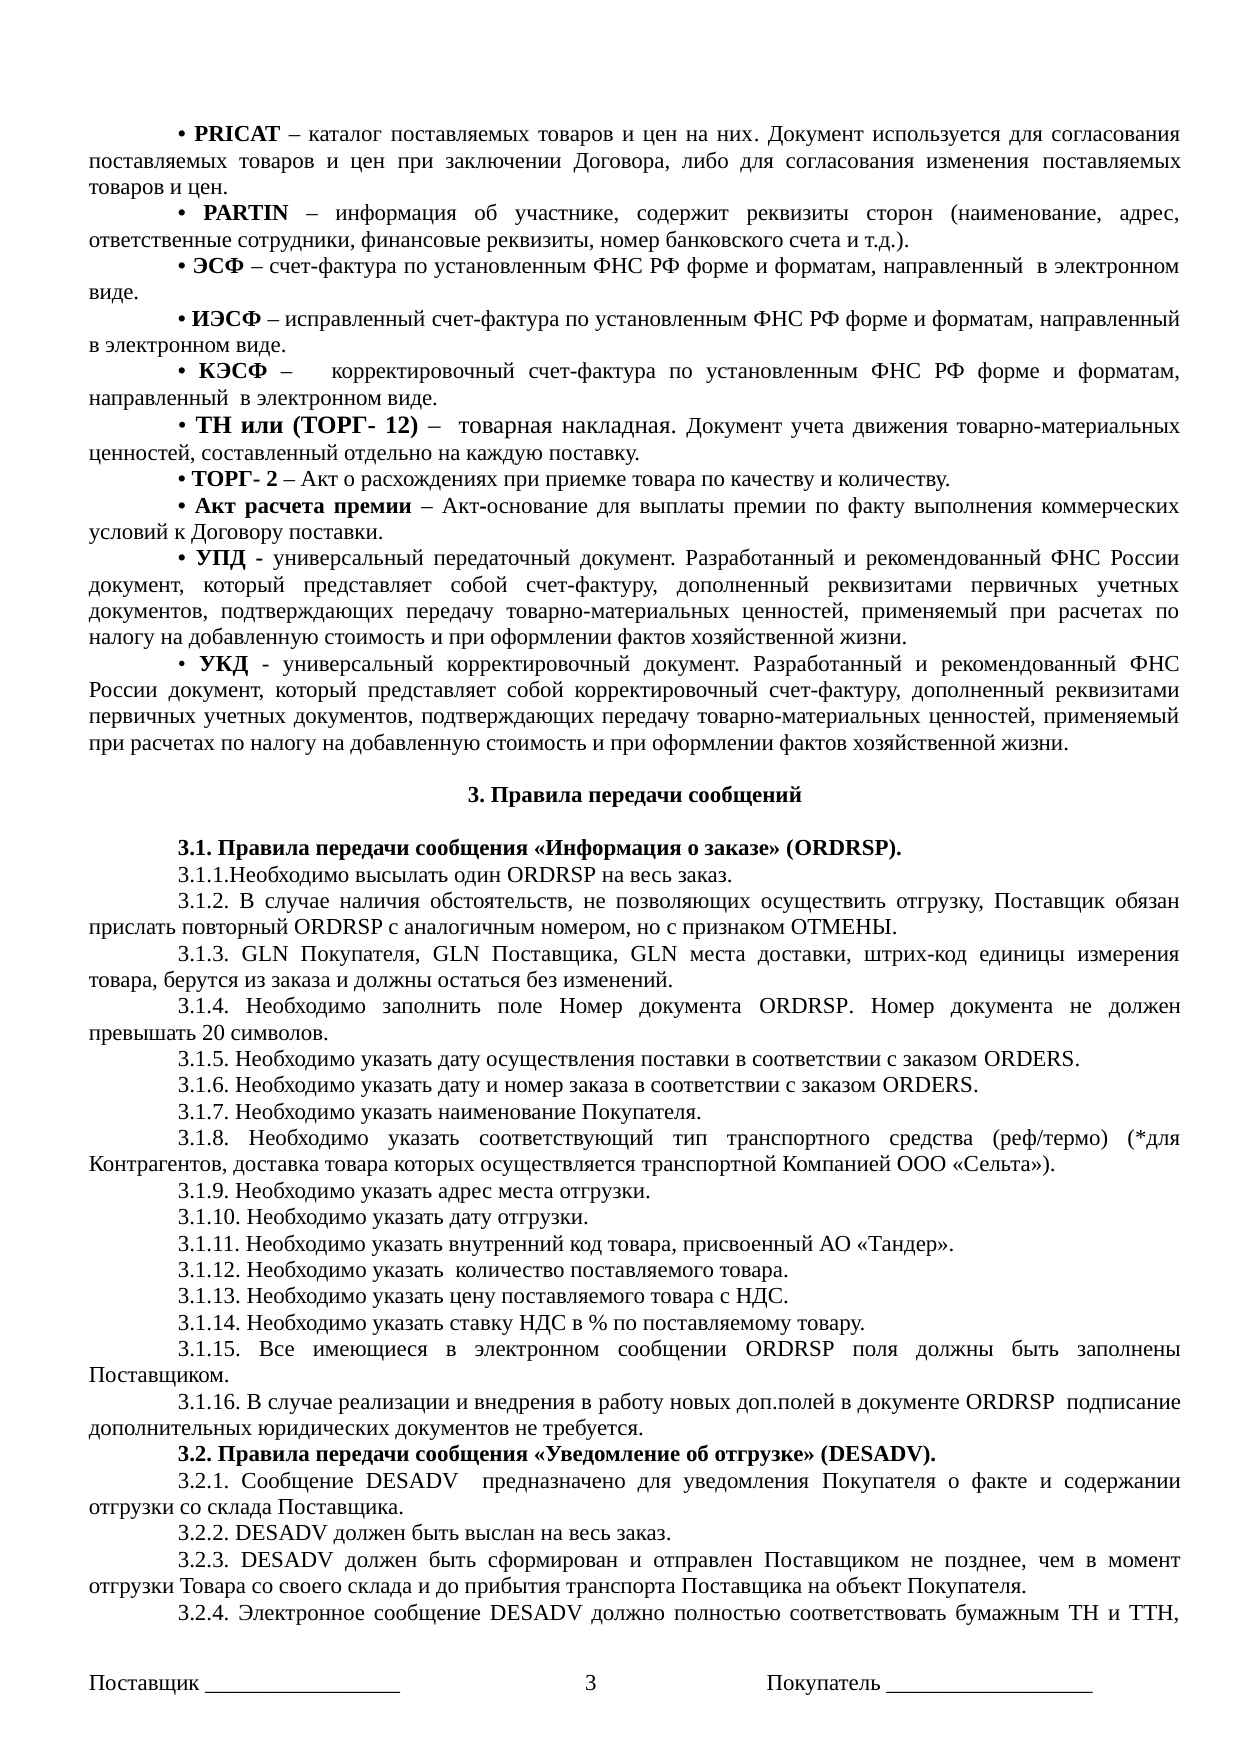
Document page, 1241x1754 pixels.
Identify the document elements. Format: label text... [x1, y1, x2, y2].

text 3.1.13. Необходимо указать цену поставляемого товара с НДС. [88, 1282, 1181, 1309]
text • КЭСФ – корректировочный счет-фактура по установленным ФНС РФ форме и форматам, направленный в электронном виде. [88, 357, 1181, 410]
text • Акт расчета премии – Акт-основание для выплаты премии по факту выполнения коммерческих условий к Договору поставки. [88, 492, 1181, 544]
text 3.1.12. Необходимо указать количество поставляемого товара. [88, 1256, 1181, 1282]
text • ТН или (ТОРГ- 12) – товарная накладная. Документ учета движения товарно-материальных ценностей, составленный отдельно на каждую поставку. [88, 410, 1181, 465]
text 3.1.11. Необходимо указать внутренний код товара, присвоенный АО «Тандер». [88, 1229, 1181, 1256]
text 3.1.3. GLN Покупателя, GLN Поставщика, GLN места доставки, штрих-код единицы измерения товара, берутся из заказа и должны остаться без изменений. [88, 940, 1181, 992]
text • ИЭСФ – исправленный счет-фактура по установленным ФНС РФ форме и форматам, направленный в электронном виде. [88, 305, 1181, 357]
text 3.1.5. Необходимо указать дату осуществления поставки в соответствии с заказом ORDERS. [88, 1045, 1181, 1071]
text 3.1.16. В случае реализации и внедрения в работу новых доп.полей в документе ORDRSP подписание дополнительных юридических документов не требуется. [88, 1388, 1181, 1440]
text 3.2.2. DESADV должен быть выслан на весь заказ. [88, 1519, 1181, 1546]
text • УПД - универсальный передаточный документ. Разработанный и рекомендованный ФНС России документ, который представляет собой счет-фактуру, дополненный реквизитами первичных учетных документов, подтверждающих передачу товарно-материальных ценностей, применяемый при расчетах по налогу на добавленную стоимость и при оформлении фактов хозяйственной жизни. [88, 544, 1181, 650]
text • ЭСФ – счет-фактура по установленным ФНС РФ форме и форматам, направленный в электронном виде. [88, 252, 1181, 305]
text 3.1. Правила передачи сообщения «Информация о заказе» (ORDRSP). [88, 834, 1181, 861]
text 3.2. Правила передачи сообщения «Уведомление об отгрузке» (DESADV). [88, 1440, 1181, 1467]
text • PRICAT – каталог поставляемых товаров и цен на них. Документ используется для согласования поставляемых товаров и цен при заключении Договора, либо для согласования изменения поставляемых товаров и цен. [88, 120, 1181, 199]
text • ТОРГ- 2 – Акт о расхождениях при приемке товара по качеству и количеству. [88, 465, 1181, 492]
text 3.1.7. Необходимо указать наименование Покупателя. [88, 1098, 1181, 1124]
text 3.1.2. В случае наличия обстоятельств, не позволяющих осуществить отгрузку, Поставщик обязан прислать повторный ORDRSP c аналогичным номером, но с признаком ОТМЕНЫ. [88, 887, 1181, 940]
text 3. Правила передачи сообщений [88, 782, 1181, 808]
text 3.2.3. DESADV должен быть сформирован и отправлен Поставщиком не позднее, чем в момент отгрузки Товара со своего склада и до прибытия транспорта Поставщика на объект Покупателя. [88, 1546, 1181, 1598]
text 3.1.9. Необходимо указать адрес места отгрузки. [88, 1177, 1181, 1203]
text 3.1.10. Необходимо указать дату отгрузки. [88, 1203, 1181, 1229]
text 3.1.4. Необходимо заполнить поле Номер документа ORDRSP. Номер документа не должен превышать 20 символов. [88, 992, 1181, 1045]
text 3.1.15. Все имеющиеся в электронном сообщении ORDRSP поля должны быть заполнены Поставщиком. [88, 1335, 1181, 1388]
text 3.1.8. Необходимо указать соответствующий тип транспортного средства (реф/термо) (*для Контрагентов, доставка товара которых осуществляется транспортной Компанией ООО «Сельта»). [88, 1124, 1181, 1177]
text 3.2.1. Сообщение DESADV предназначено для уведомления Покупателя о факте и содержании отгрузки со склада Поставщика. [88, 1467, 1181, 1519]
text • УКД - универсальный корректировочный документ. Разработанный и рекомендованный ФНС России документ, который представляет собой корректировочный счет-фактуру, дополненный реквизитами первичных учетных документов, подтверждающих передачу товарно-материальных ценностей, применяемый при расчетах по налогу на добавленную стоимость и при оформлении фактов хозяйственной жизни. [88, 650, 1181, 755]
text 3.1.1.Необходимо высылать один ORDRSP на весь заказ. [88, 861, 1181, 887]
text 3.1.14. Необходимо указать ставку НДС в % по поставляемому товару. [88, 1309, 1181, 1335]
text 3.1.6. Необходимо указать дату и номер заказа в соответствии с заказом ORDERS. [88, 1071, 1181, 1098]
text 3.2.4. Электронное сообщение DESADV должно полностью соответствовать бумажным ТН и ТТН, [88, 1598, 1181, 1625]
text • PARTIN – информация об участнике, содержит реквизиты сторон (наименование, адрес, ответственные сотрудники, финансовые реквизиты, номер банковского счета и т.д.). [88, 199, 1181, 252]
